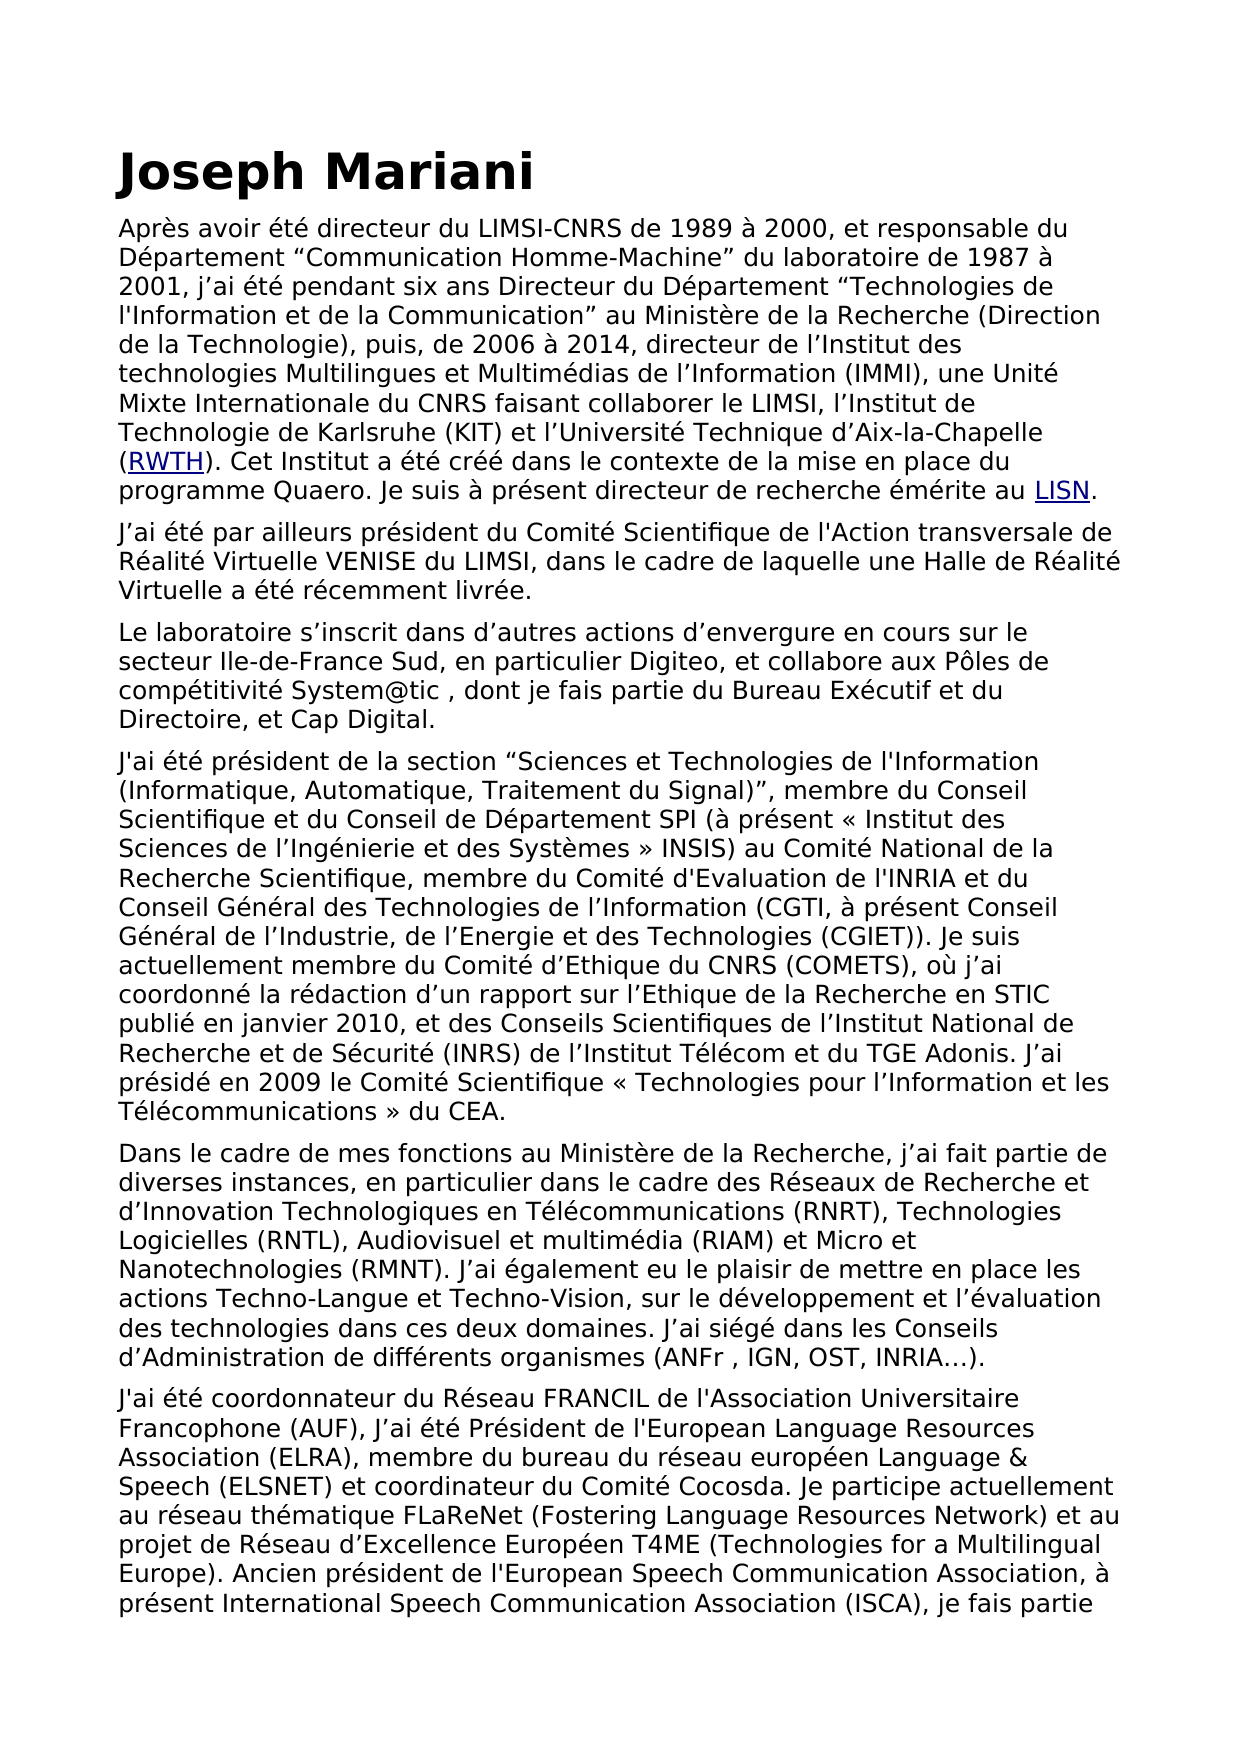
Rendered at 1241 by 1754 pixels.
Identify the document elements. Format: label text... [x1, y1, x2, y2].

text Dans le cadre de mes fonctions au Ministère de la Recherche, j’ai fait partie de diverses instances, en particulier dans le cadre des Réseaux de Recherche et d’Innovation Technologiques en Télécommunications (RNRT), Technologies Logicielles (RNTL), Audiovisuel et multimédia (RIAM) et Micro et Nanotechnologies (RMNT). J’ai également eu le plaisir de mettre en place les actions Techno-Langue et Techno-Vision, sur le développement et l’évaluation des technologies dans ces deux domaines. J’ai siégé dans les Conseils d’Administration de différents organismes (ANFr , IGN, OST, INRIA…). [118, 1139, 1122, 1372]
text J'ai été coordonnateur du Réseau FRANCIL de l'Association Universitaire Francophone (AUF), J’ai été Président de l'European Language Resources Association (ELRA), membre du bureau du réseau européen Language & Speech (ELSNET) et coordinateur du Comité Cocosda. Je participe actuellement au réseau thématique FLaReNet (Fostering Language Resources Network) et au projet de Réseau d’Excellence Européen T4ME (Technologies for a Multilingual Europe). Ancien président de l'European Speech Communication Association, à présent International Speech Communication Association (ISCA), je fais partie [118, 1385, 1122, 1618]
text Après avoir été directeur du LIMSI-CNRS de 1989 à 2000, et responsable du Département “Communication Homme-Machine” du laboratoire de 1987 à 2001, j’ai été pendant six ans Directeur du Département “Technologies de l'Information et de la Communication” au Ministère de la Recherche (Direction de la Technologie), puis, de 2006 à 2014, directeur de l’Institut des technologies Multilingues et Multimédias de l’Information (IMMI), une Unité Mixte Internationale du CNRS faisant collaborer le LIMSI, l’Institut de Technologie de Karlsruhe (KIT) et l’Université Technique d’Aix-la-Chapelle (RWTH). Cet Institut a été créé dans le contexte de la mise en place du programme Quaero. Je suis à présent directeur de recherche émérite au LISN. [118, 214, 1122, 506]
text Le laboratoire s’inscrit dans d’autres actions d’envergure en cours sur le secteur Ile-de-France Sud, en particulier Digiteo, et collabore aux Pôles de compétitivité System@tic , dont je fais partie du Bureau Exécutif et du Directoire, et Cap Digital. [118, 618, 1122, 735]
subtitle Joseph Mariani [118, 143, 1122, 201]
text J'ai été président de la section “Sciences et Technologies de l'Information (Informatique, Automatique, Traitement du Signal)”, membre du Conseil Scientifique et du Conseil de Département SPI (à présent « Institut des Sciences de l’Ingénierie et des Systèmes » INSIS) au Comité National de la Recherche Scientifique, membre du Comité d'Evaluation de l'INRIA et du Conseil Général des Technologies de l’Information (CGTI, à présent Conseil Général de l’Industrie, de l’Energie et des Technologies (CGIET)). Je suis actuellement membre du Comité d’Ethique du CNRS (COMETS), où j’ai coordonné la rédaction d’un rapport sur l’Ethique de la Recherche en STIC publié en janvier 2010, et des Conseils Scientifiques de l’Institut National de Recherche et de Sécurité (INRS) de l’Institut Télécom et du TGE Adonis. J’ai présidé en 2009 le Comité Scientifique « Technologies pour l’Information et les Télécommunications » du CEA. [118, 747, 1122, 1126]
text J’ai été par ailleurs président du Comité Scientifique de l'Action transversale de Réalité Virtuelle VENISE du LIMSI, dans le cadre de laquelle une Halle de Réalité Virtuelle a été récemment livrée. [118, 518, 1122, 606]
